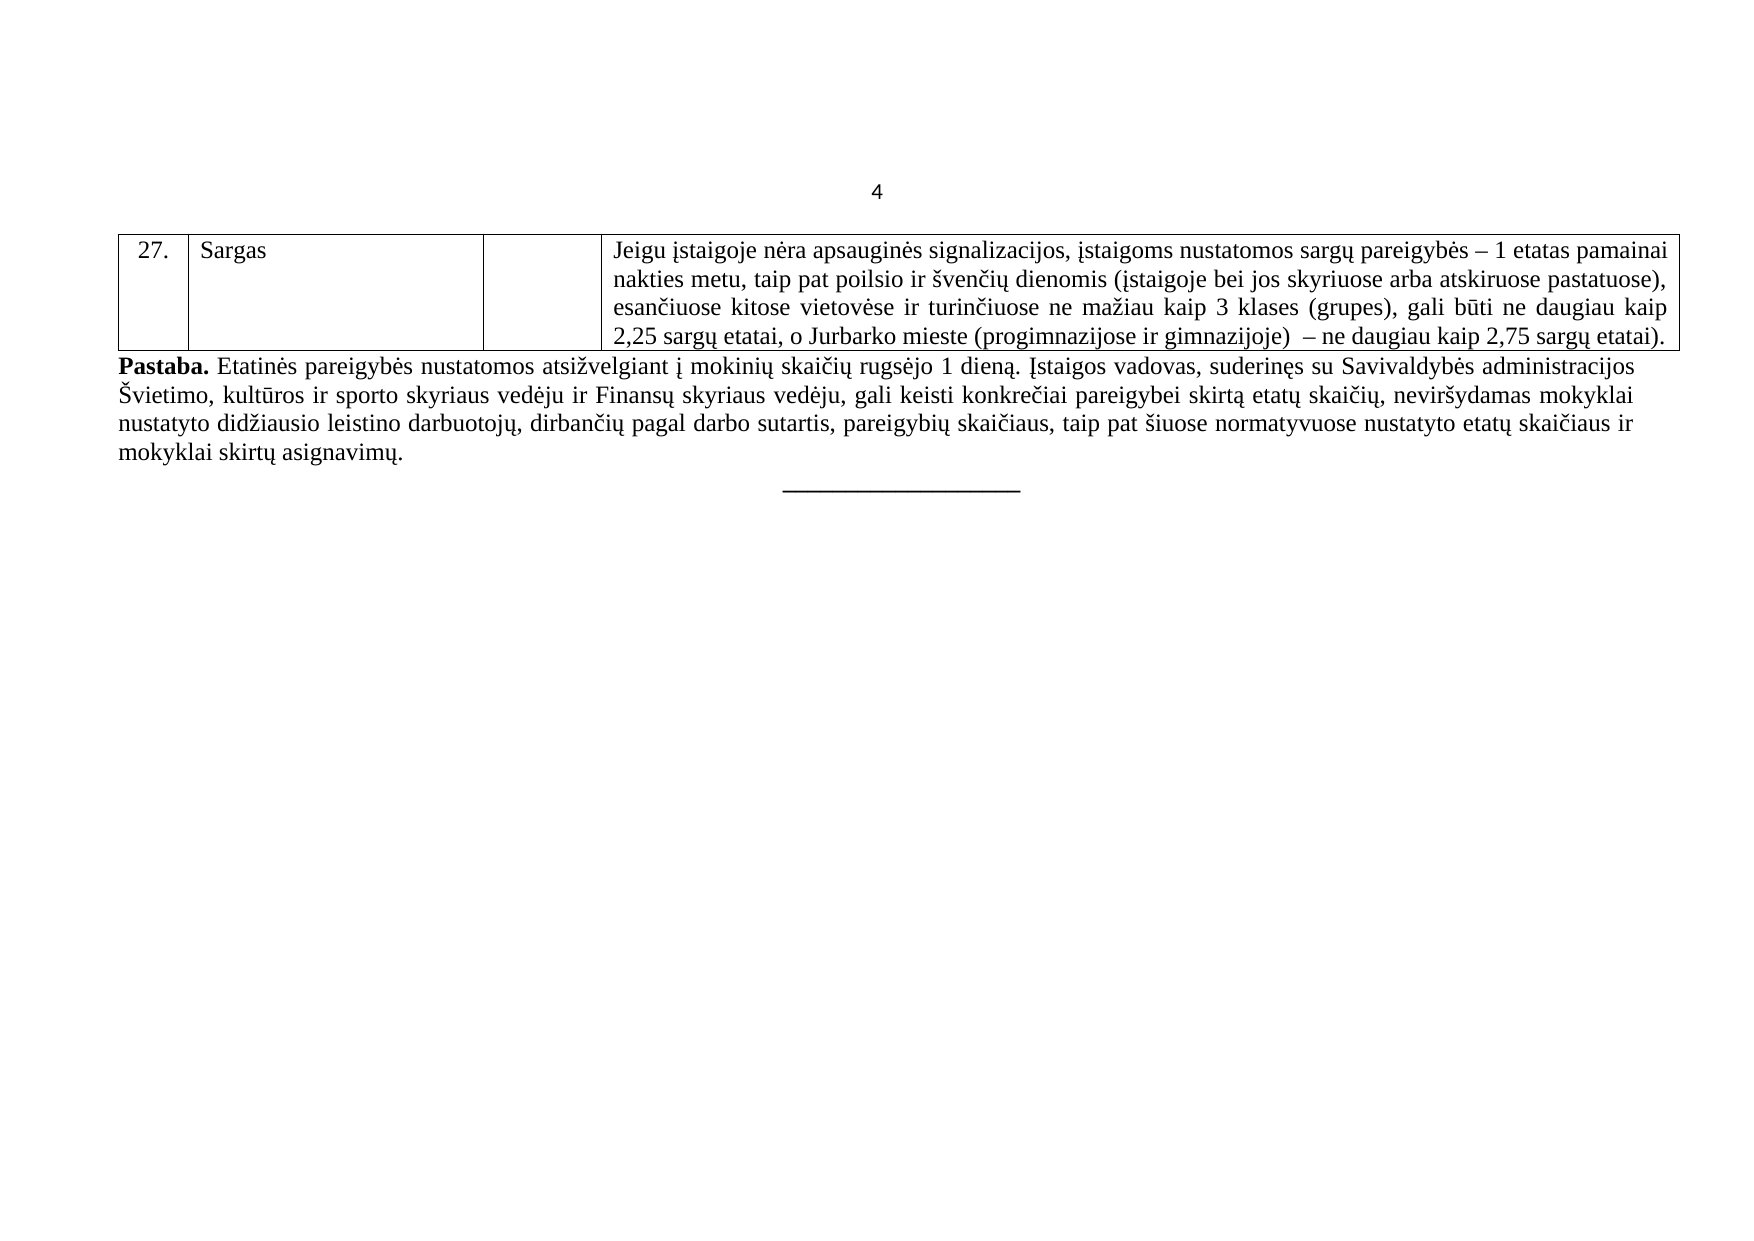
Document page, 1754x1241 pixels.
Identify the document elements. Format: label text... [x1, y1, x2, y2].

text ___________________ [118, 466, 1636, 495]
table_cell [484, 235, 601, 350]
table_cell Sargas [189, 235, 483, 350]
table_cell 27. [119, 235, 188, 350]
table_cell Jeigu įstaigoje nėra apsauginės signalizacijos, įstaigoms nustatomos sargų pareigybės – 1 etatas pamainai nakties metu, taip pat poilsio ir švenčių dienomis (įstaigoje bei jos skyriuose arba atskiruose pastatuose), esančiuose kitose vietovėse ir turinčiuose ne mažiau kaip 3 klases (grupes), gali būti ne daugiau kaip 2,25 sargų etatai, o Jurbarko mieste (progimnazijose ir gimnazijoje) – ne daugiau kaip 2,75 sargų etatai). [602, 235, 1679, 350]
text Pastaba. Etatinės pareigybės nustatomos atsižvelgiant į mokinių skaičių rugsėjo 1 dieną. Įstaigos vadovas, suderinęs su Savivaldybės administracijos Švietimo, kultūros ir sporto skyriaus vedėju ir Finansų skyriaus vedėju, gali keisti konkrečiai pareigybei skirtą etatų skaičių, neviršydamas mokyklai nustatyto didžiausio leistino darbuotojų, dirbančių pagal darbo sutartis, pareigybių skaičiaus, taip pat šiuose normatyvuose nustatyto etatų skaičiaus ir mokyklai skirtų asignavimų. [118, 351, 1636, 466]
